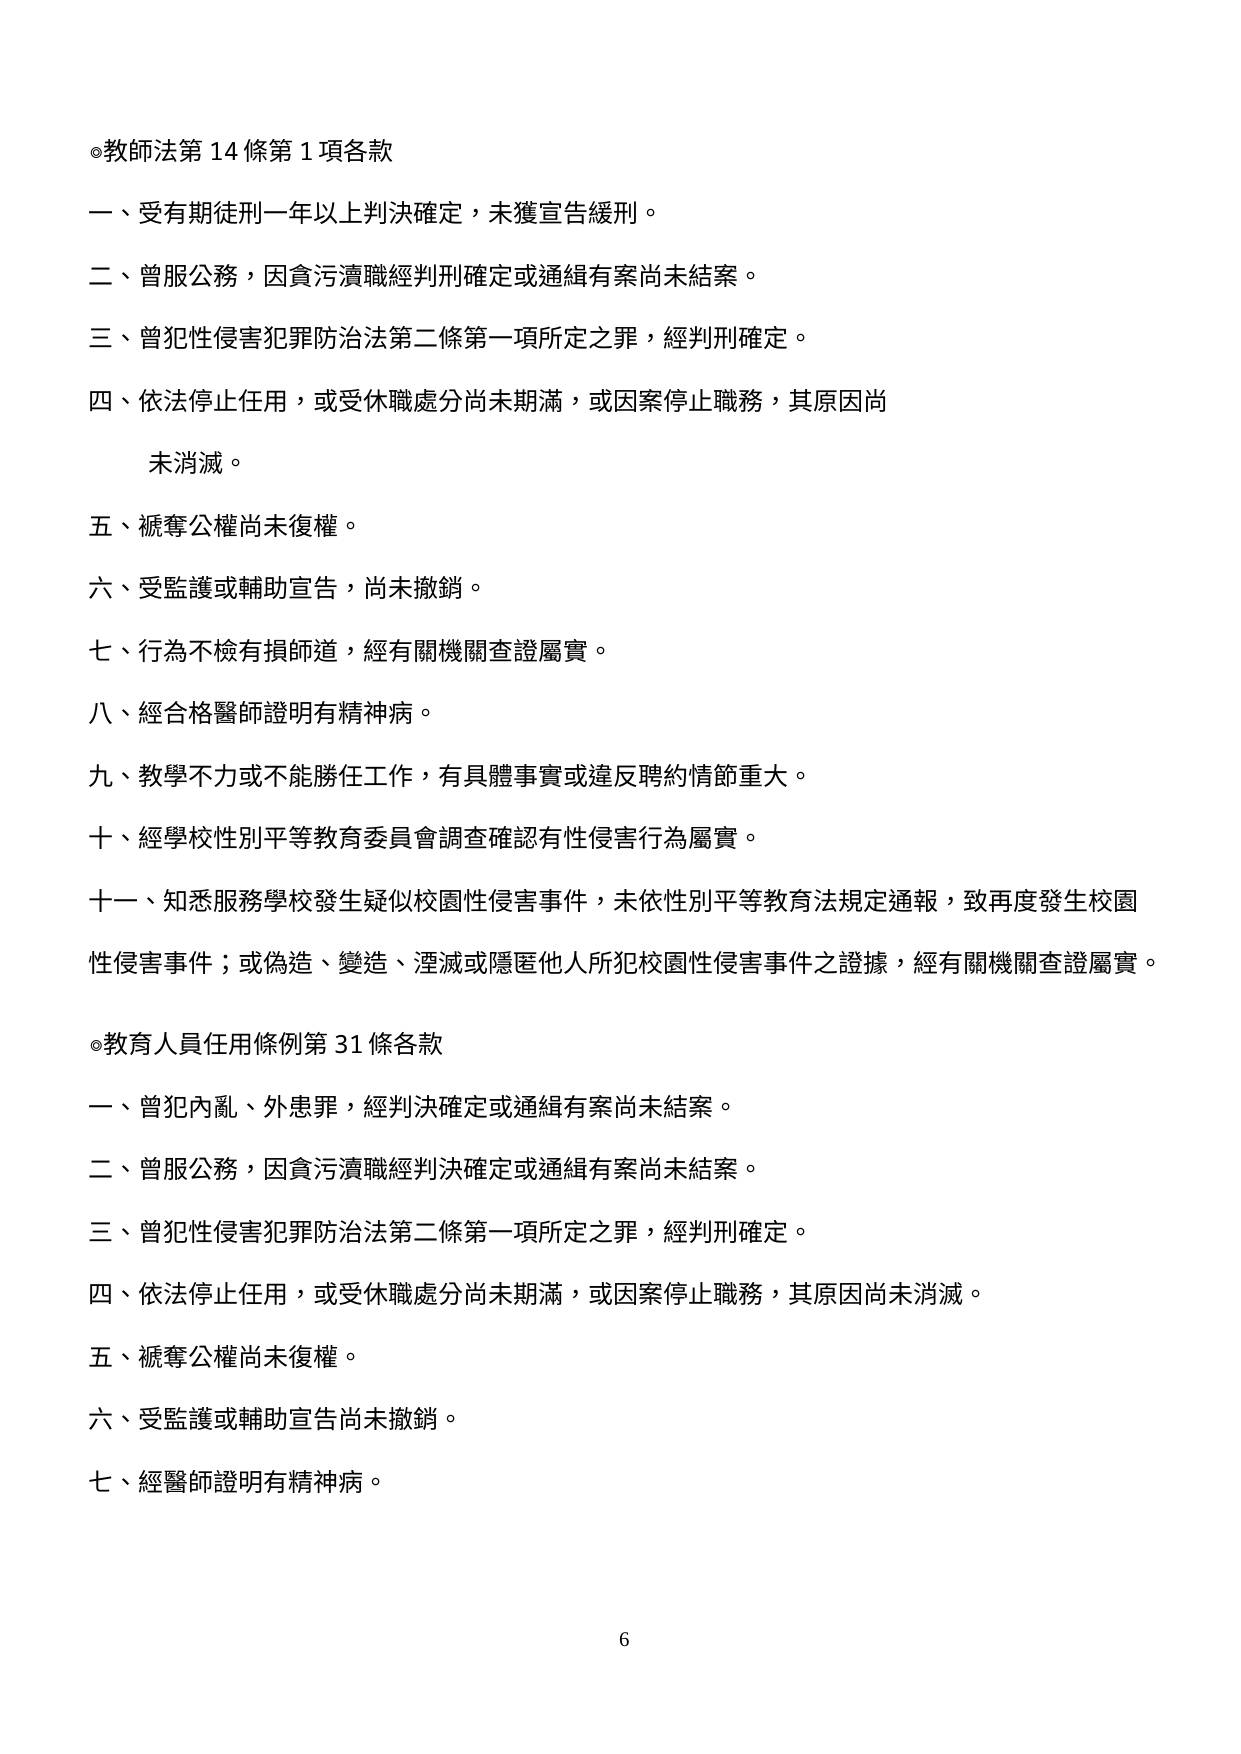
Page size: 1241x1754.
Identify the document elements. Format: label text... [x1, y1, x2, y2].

text 三、曾犯性侵害犯罪防治法第二條第一項所定之罪，經判刑確定。 [89, 295, 1152, 358]
text 三、曾犯性侵害犯罪防治法第二條第一項所定之罪，經判刑確定。 [89, 1189, 1152, 1251]
text 四、依法停止任用，或受休職處分尚未期滿，或因案停止職務，其原因尚 [89, 358, 1152, 420]
text 五、褫奪公權尚未復權。 [89, 483, 1152, 545]
text 十一、知悉服務學校發生疑似校園性侵害事件，未依性別平等教育法規定通報，致再度發生校園性侵害事件；或偽造、變造、湮滅或隱匿他人所犯校園性侵害事件之證據，經有關機關查證屬實。 [89, 858, 1152, 983]
text 一、受有期徒刑一年以上判決確定，未獲宣告緩刑。 [89, 170, 1152, 233]
text 未消滅。 [89, 420, 1152, 483]
text 四、依法停止任用，或受休職處分尚未期滿，或因案停止職務，其原因尚未消滅。 [89, 1251, 1152, 1314]
text 七、行為不檢有損師道，經有關機關查證屬實。 [89, 608, 1152, 670]
text 一、曾犯內亂、外患罪，經判決確定或通緝有案尚未結案。 [89, 1064, 1152, 1126]
text 八、經合格醫師證明有精神病。 [89, 670, 1152, 733]
text 二、曾服公務，因貪污瀆職經判刑確定或通緝有案尚未結案。 [89, 233, 1152, 295]
text 十、經學校性別平等教育委員會調查確認有性侵害行為屬實。 [89, 795, 1152, 858]
text 七、經醫師證明有精神病。 [89, 1439, 1152, 1501]
text 六、受監護或輔助宣告尚未撤銷。 [89, 1376, 1152, 1439]
text 五、褫奪公權尚未復權。 [89, 1314, 1152, 1376]
text 二、曾服公務，因貪污瀆職經判決確定或通緝有案尚未結案。 [89, 1126, 1152, 1189]
text 九、教學不力或不能勝任工作，有具體事實或違反聘約情節重大。 [89, 733, 1152, 795]
text ◎教師法第14條第1項各款 [89, 108, 1152, 170]
text ◎教育人員任用條例第31條各款 [89, 1001, 1152, 1064]
text 六、受監護或輔助宣告，尚未撤銷。 [89, 545, 1152, 608]
